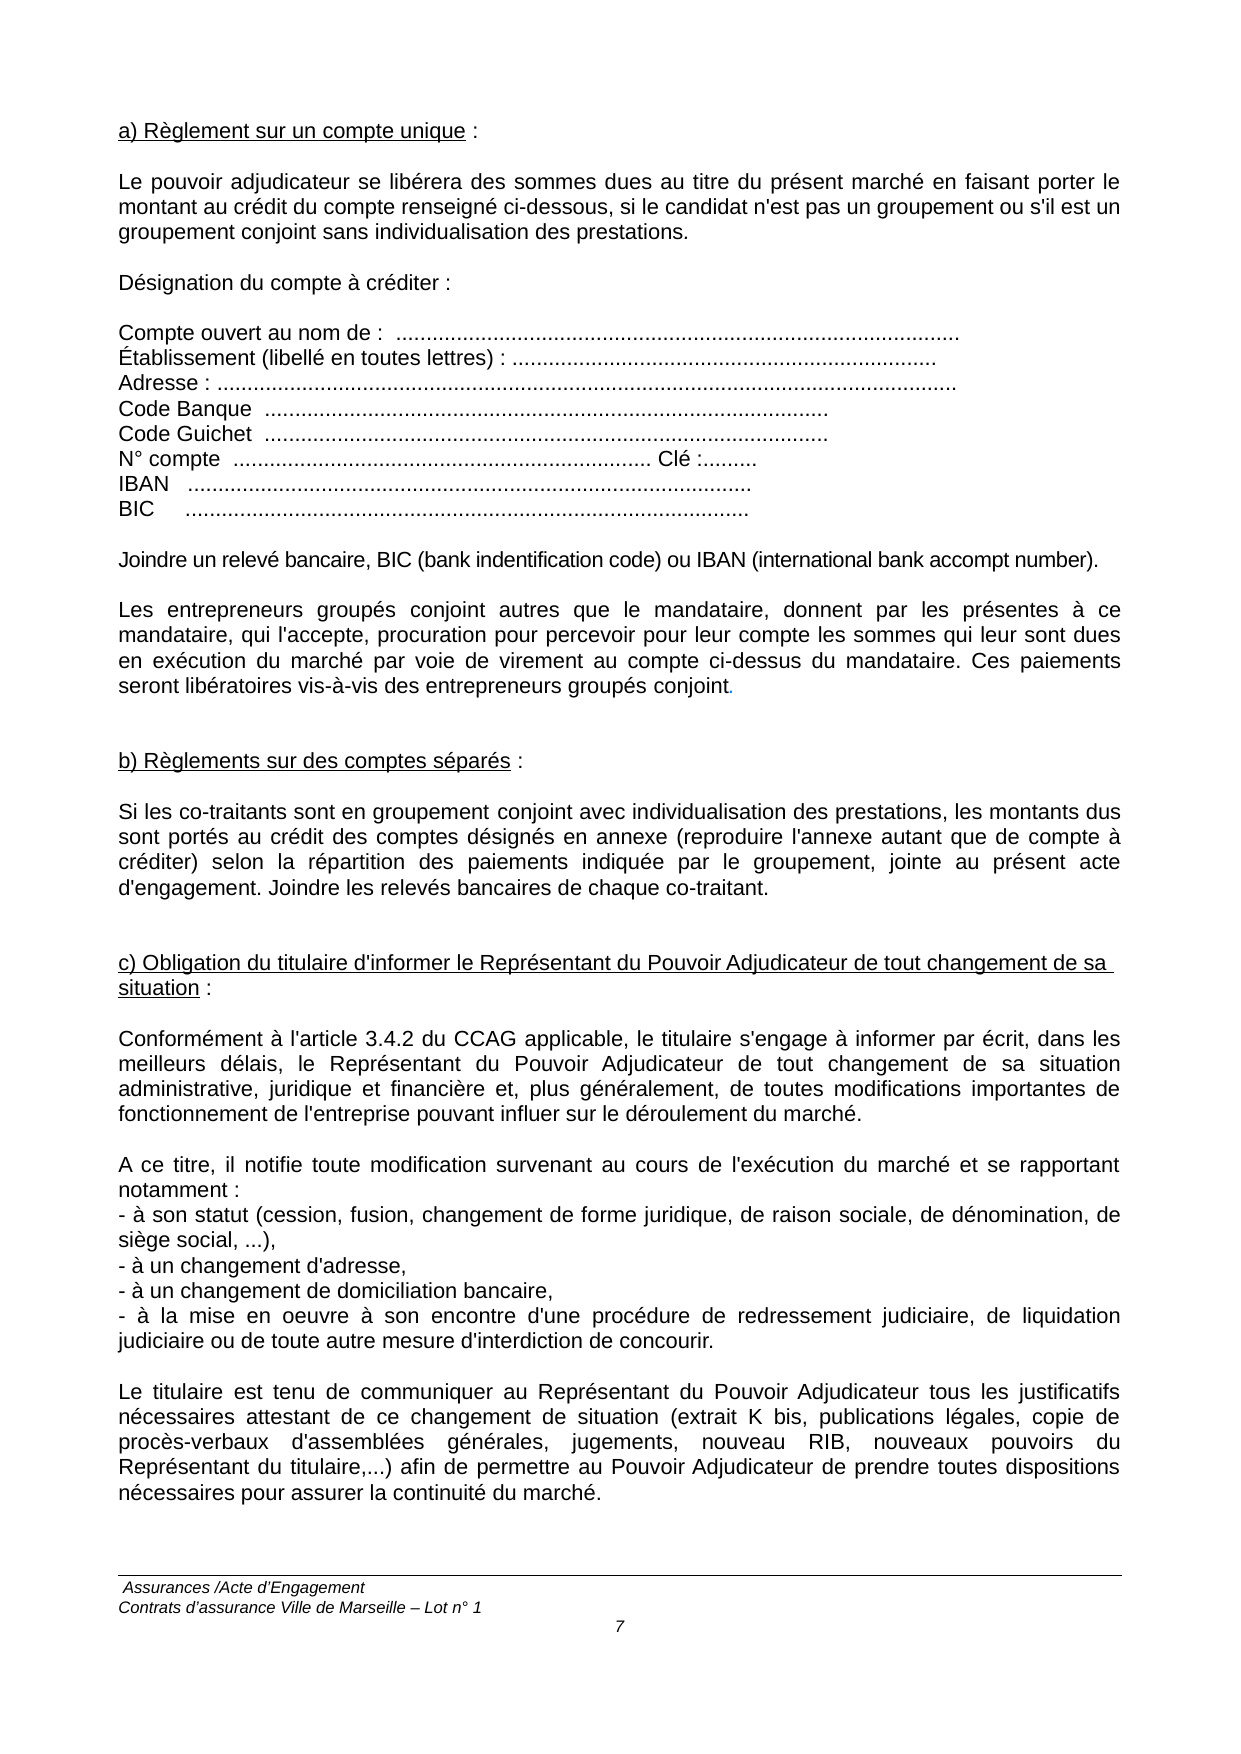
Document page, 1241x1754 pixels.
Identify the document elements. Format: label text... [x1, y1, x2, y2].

text Compte ouvert au nom de : ............................................................................................. [118, 320, 1122, 345]
text Le pouvoir adjudicateur se libérera des sommes dues au titre du présent marché en faisant porter le montant au crédit du compte renseigné ci-dessous, si le candidat n'est pas un groupement ou s'il est un groupement conjoint sans individualisation des prestations. [118, 168, 1122, 244]
text Désignation du compte à créditer : [118, 269, 1122, 294]
text a) Règlement sur un compte unique : [118, 118, 1122, 143]
text Conformément à l'article 3.4.2 du CCAG applicable, le titulaire s'engage à informer par écrit, dans les meilleurs délais, le Représentant du Pouvoir Adjudicateur de tout changement de sa situation administrative, juridique et financière et, plus généralement, de toutes modifications importantes de fonctionnement de l'entreprise pouvant influer sur le déroulement du marché. [118, 1026, 1122, 1126]
text c) Obligation du titulaire d'informer le Représentant du Pouvoir Adjudicateur de tout changement de sa situation : [118, 950, 1122, 1000]
text Code Banque ............................................................................................. [118, 395, 1122, 421]
text BIC ............................................................................................. [118, 496, 1122, 521]
text - à la mise en oeuvre à son encontre d'une procédure de redressement judiciaire, de liquidation judiciaire ou de toute autre mesure d'interdiction de concourir. [118, 1303, 1122, 1353]
text Code Guichet ............................................................................................. [118, 421, 1122, 446]
text - à un changement de domiciliation bancaire, [118, 1278, 1122, 1303]
text - à son statut (cession, fusion, changement de forme juridique, de raison sociale, de dénomination, de siège social, ...), [118, 1202, 1122, 1252]
text N° compte ..................................................................... Clé :......... [118, 446, 1122, 471]
text - à un changement d'adresse, [118, 1252, 1122, 1278]
text Le titulaire est tenu de communiquer au Représentant du Pouvoir Adjudicateur tous les justificatifs nécessaires attestant de ce changement de situation (extrait K bis, publications légales, copie de procès-verbaux d'assemblées générales, jugements, nouveau RIB, nouveaux pouvoirs du Représentant du titulaire,...) afin de permettre au Pouvoir Adjudicateur de prendre toutes dispositions nécessaires pour assurer la continuité du marché. [118, 1378, 1122, 1504]
text Adresse : .......................................................................................................................... [118, 370, 1122, 395]
text Si les co-traitants sont en groupement conjoint avec individualisation des prestations, les montants dus sont portés au crédit des comptes désignés en annexe (reproduire l'annexe autant que de compte à créditer) selon la répartition des paiements indiquée par le groupement, jointe au présent acte d'engagement. Joindre les relevés bancaires de chaque co-traitant. [118, 799, 1122, 899]
text Les entrepreneurs groupés conjoint autres que le mandataire, donnent par les présentes à ce mandataire, qui l'accepte, procuration pour percevoir pour leur compte les sommes qui leur sont dues en exécution du marché par voie de virement au compte ci-dessus du mandataire. Ces paiements seront libératoires vis-à-vis des entrepreneurs groupés conjoint. [118, 597, 1122, 698]
text Établissement (libellé en toutes lettres) : ...................................................................... [118, 345, 1122, 370]
text b) Règlements sur des comptes séparés : [118, 748, 1122, 773]
text A ce titre, il notifie toute modification survenant au cours de l'exécution du marché et se rapportant notamment : [118, 1152, 1122, 1202]
text IBAN ............................................................................................. [118, 471, 1122, 496]
text Joindre un relevé bancaire, BIC (bank indentification code) ou IBAN (international bank accompt number). [118, 547, 1122, 572]
